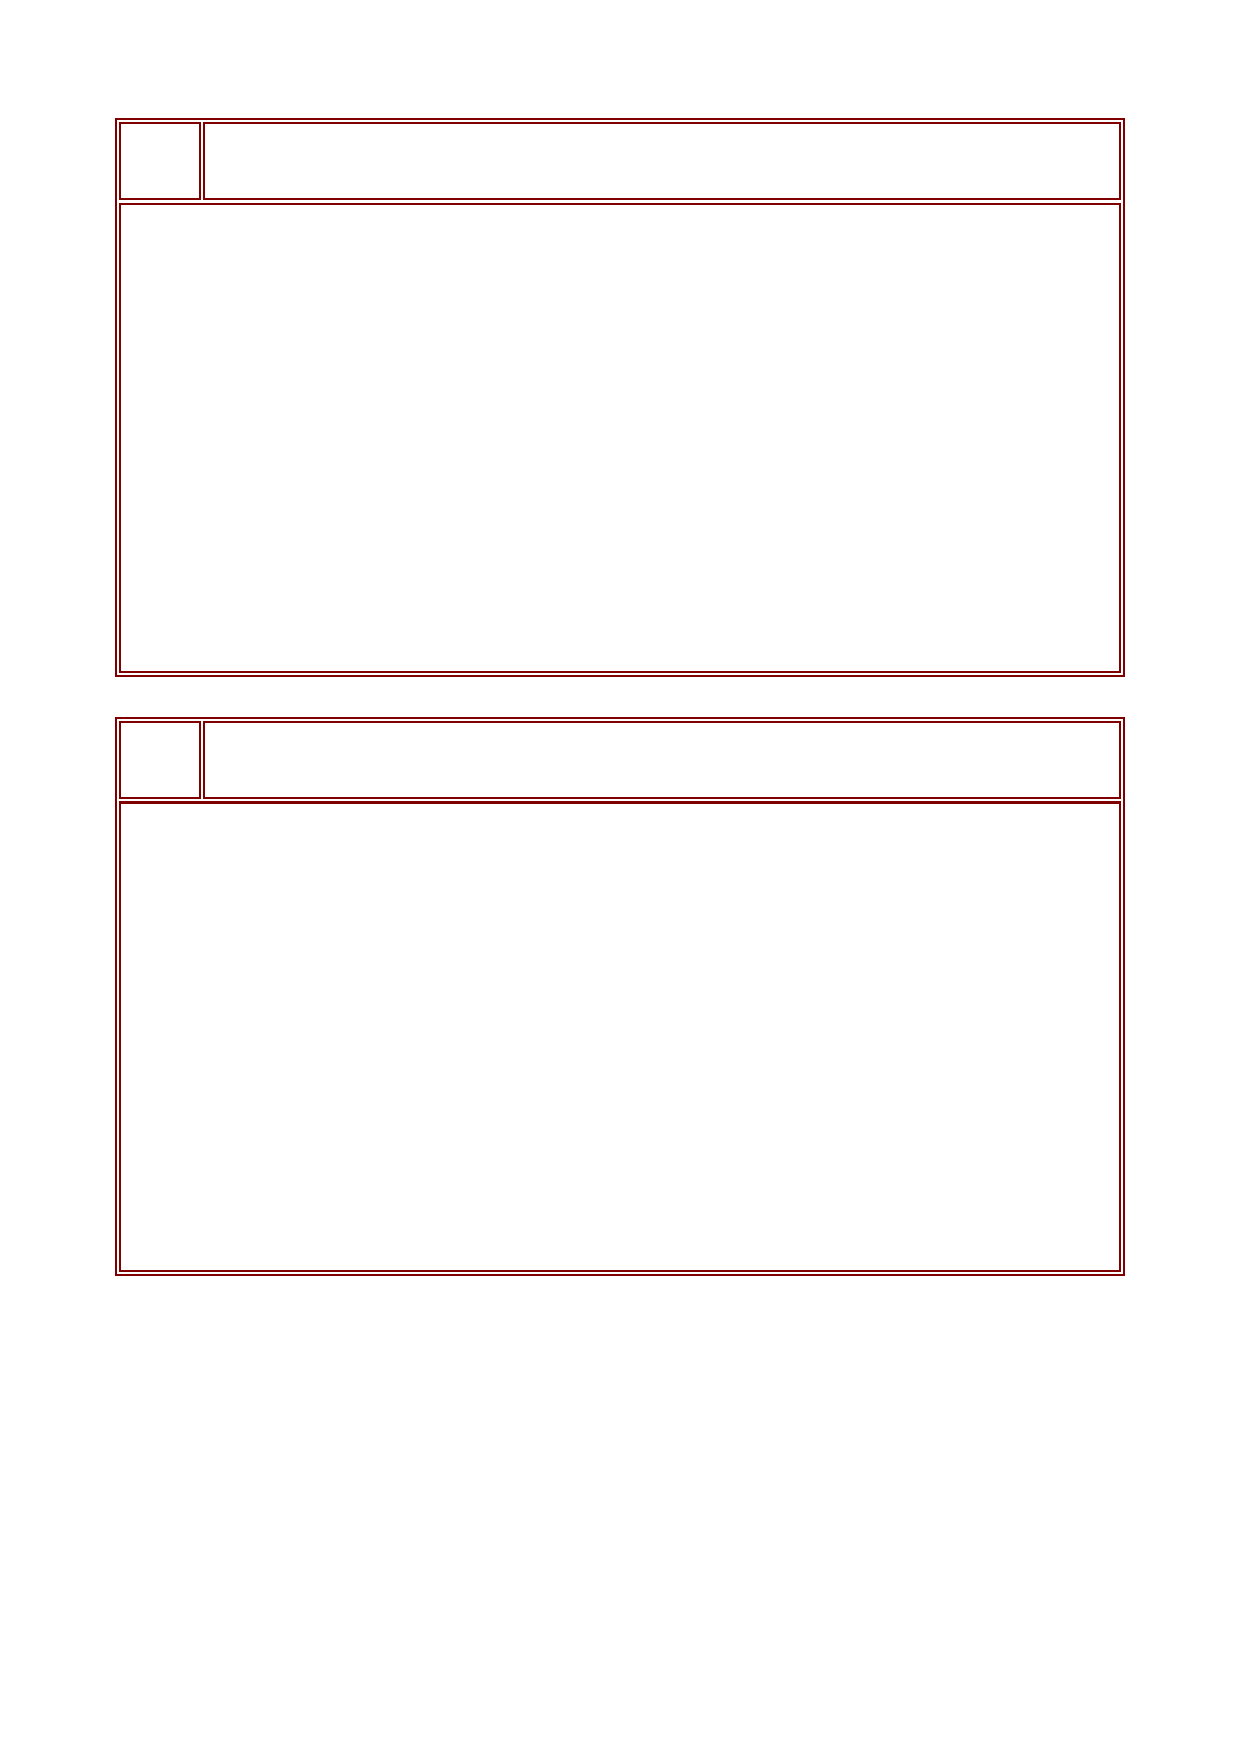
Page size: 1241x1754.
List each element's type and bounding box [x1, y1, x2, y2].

table_cell [202, 677, 1122, 717]
table_cell [121, 723, 199, 797]
table_cell [121, 804, 1119, 1269]
table_cell [118, 677, 202, 717]
table_cell [121, 205, 1119, 671]
table_header [121, 124, 199, 198]
table_cell [118, 198, 1122, 671]
table_header [205, 124, 1119, 198]
table_cell [205, 723, 1119, 797]
